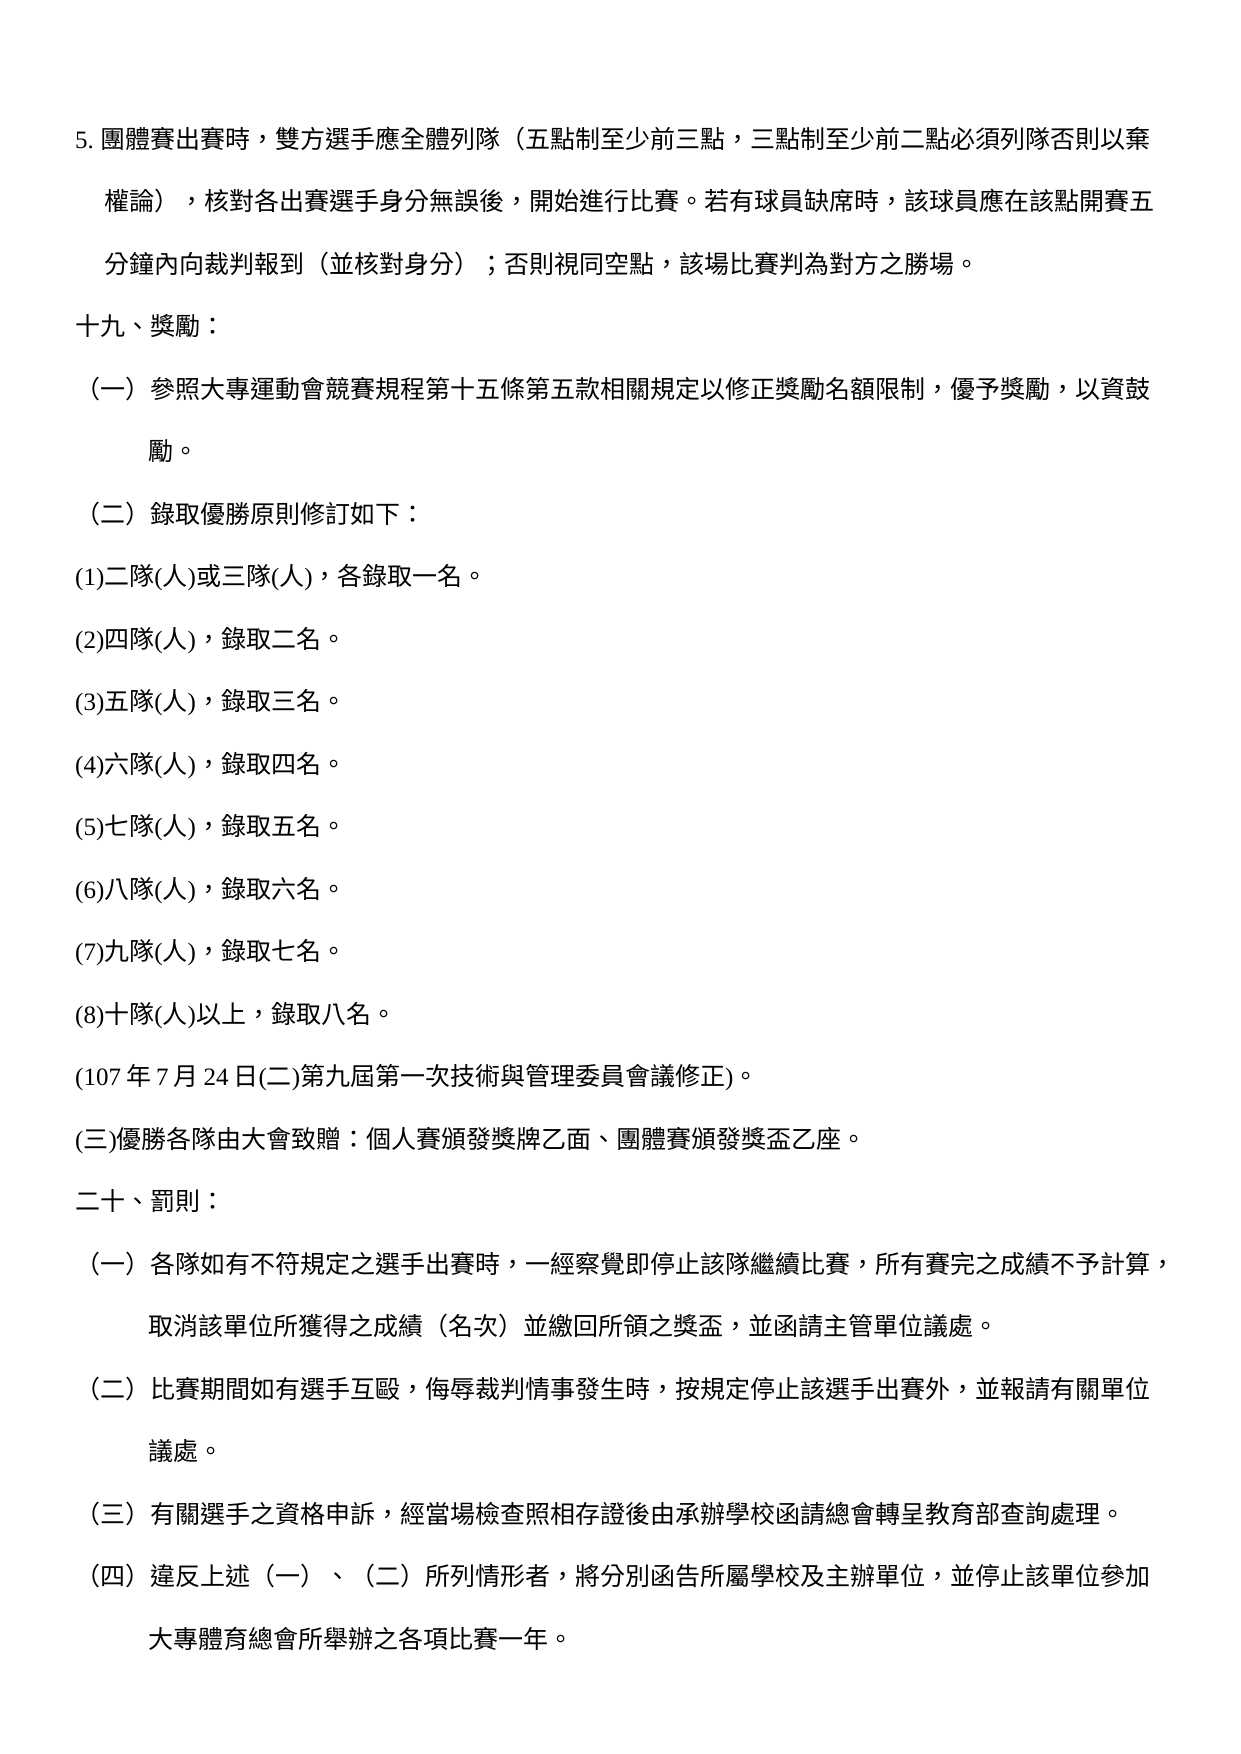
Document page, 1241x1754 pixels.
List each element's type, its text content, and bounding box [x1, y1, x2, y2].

text （四）違反上述（一）、（二）所列情形者，將分別函告所屬學校及主辦單位，並停止該單位參加大專體育總會所舉辦之各項比賽一年。 [75, 1533, 1165, 1658]
text (4)六隊(人)，錄取四名。 [75, 721, 1165, 783]
text (8)十隊(人)以上，錄取八名。 [75, 971, 1165, 1033]
text (2)四隊(人)，錄取二名。 [75, 596, 1165, 658]
text 二十、罰則： [75, 1158, 1165, 1221]
text （二）錄取優勝原則修訂如下： [75, 471, 1165, 533]
text (7)九隊(人)，錄取七名。 [75, 908, 1165, 971]
text (三)優勝各隊由大會致贈：個人賽頒發獎牌乙面、團體賽頒發獎盃乙座。 [75, 1096, 1165, 1158]
text 十九、獎勵： [75, 283, 1165, 346]
text 5. 團體賽出賽時，雙方選手應全體列隊（五點制至少前三點，三點制至少前二點必須列隊否則以棄權論），核對各出賽選手身分無誤後，開始進行比賽。若有球員缺席時，該球員應在該點開賽五分鐘內向裁判報到（並核對身分）；否則視同空點，該場比賽判為對方之勝場。 [75, 96, 1165, 283]
text (6)八隊(人)，錄取六名。 [75, 846, 1165, 908]
text （一）各隊如有不符規定之選手出賽時，一經察覺即停止該隊繼續比賽，所有賽完之成績不予計算，取消該單位所獲得之成績（名次）並繳回所領之獎盃，並函請主管單位議處。 [75, 1221, 1165, 1346]
text (1)二隊(人)或三隊(人)，各錄取一名。 [75, 533, 1165, 596]
text (5)七隊(人)，錄取五名。 [75, 783, 1165, 846]
text （二）比賽期間如有選手互毆，侮辱裁判情事發生時，按規定停止該選手出賽外，並報請有關單位議處。 [75, 1346, 1165, 1471]
text （三）有關選手之資格申訴，經當場檢查照相存證後由承辦學校函請總會轉呈教育部查詢處理。 [75, 1471, 1165, 1533]
text (107年7月24日(二)第九屆第一次技術與管理委員會議修正)。 [75, 1033, 1165, 1096]
text （一）參照大專運動會競賽規程第十五條第五款相關規定以修正獎勵名額限制，優予獎勵，以資鼓勵。 [75, 346, 1165, 471]
text (3)五隊(人)，錄取三名。 [75, 658, 1165, 721]
